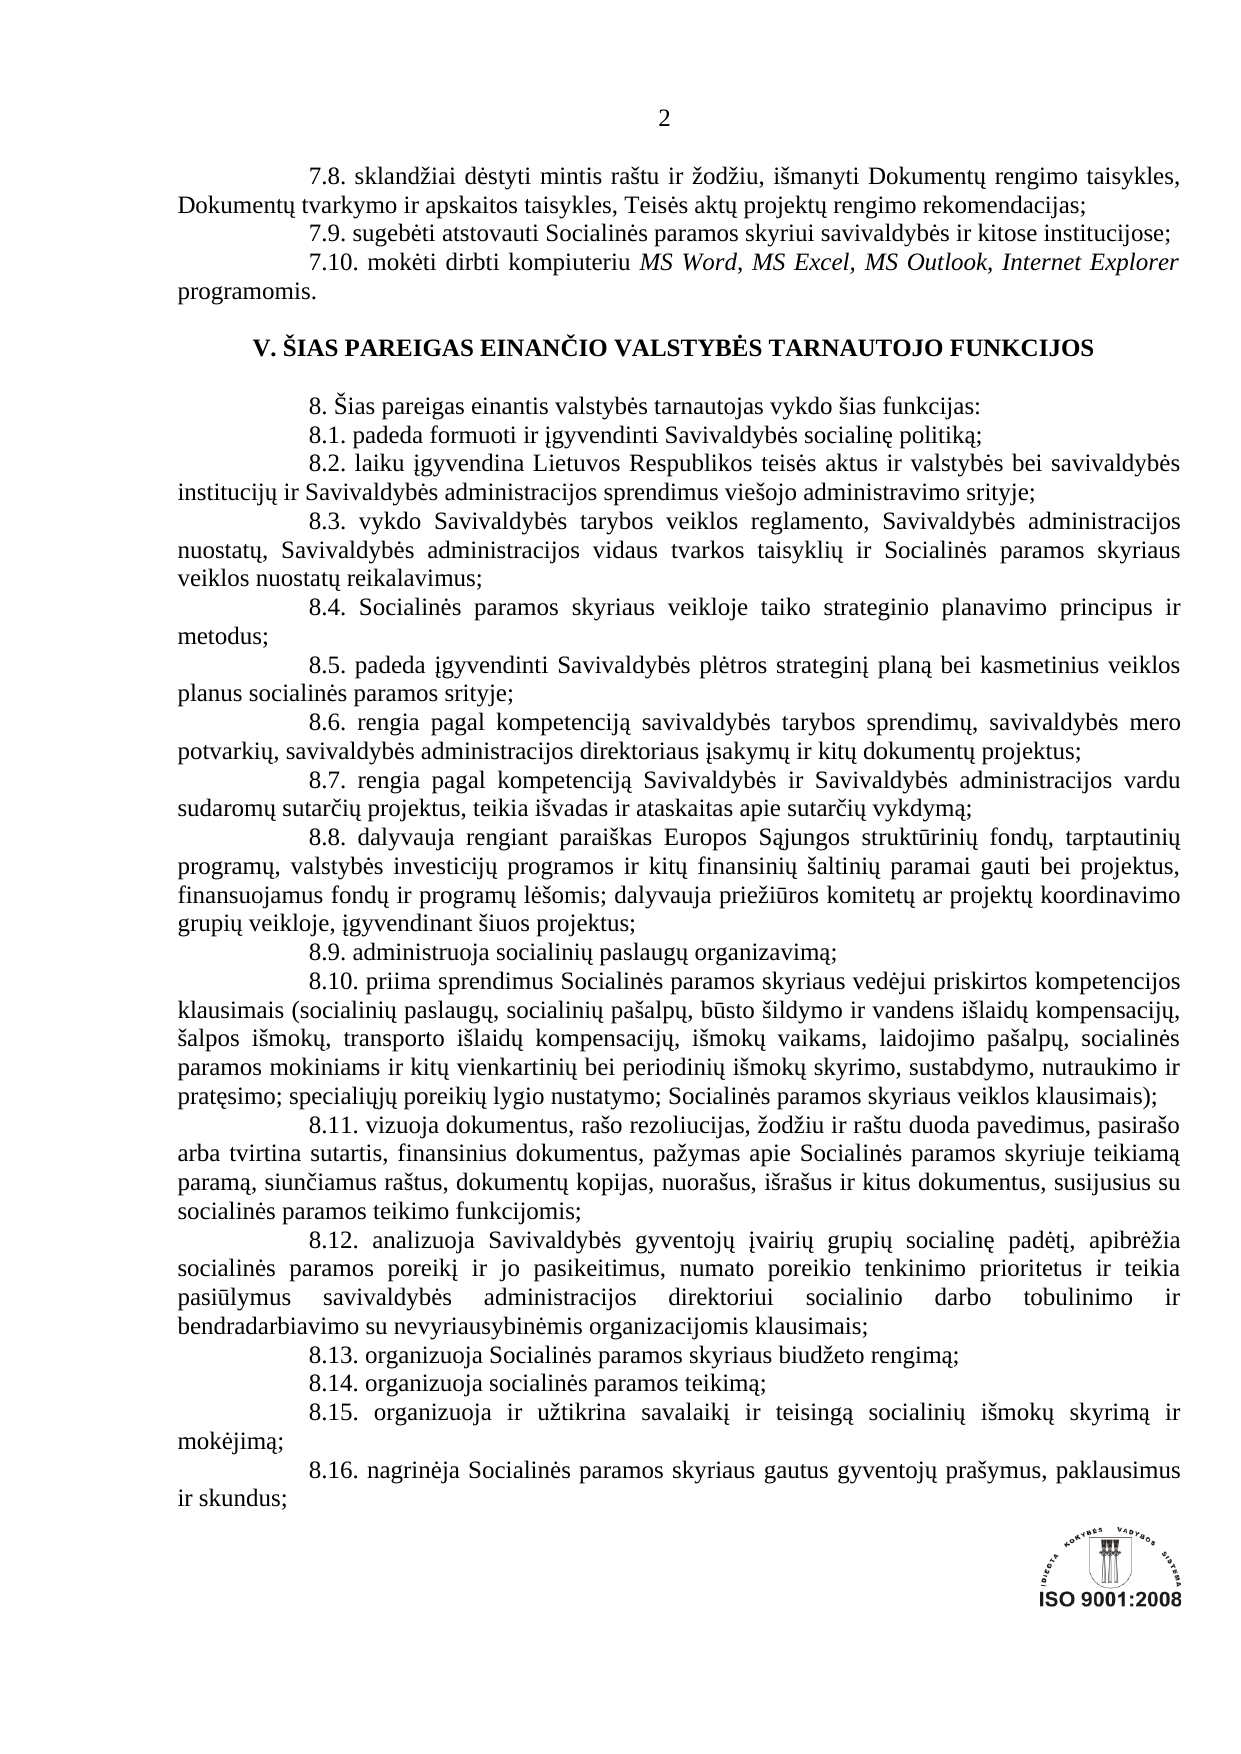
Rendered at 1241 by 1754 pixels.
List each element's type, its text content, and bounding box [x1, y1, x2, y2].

text V. ŠIAS PAREIGAS EINANČIO VALSTYBĖS TARNAUTOJO FUNKCIJOS [177, 333, 1181, 362]
text 8.8. dalyvauja rengiant paraiškas Europos Sąjungos struktūrinių fondų, tarptautinių programų, valstybės investicijų programos ir kitų finansinių šaltinių paramai gauti bei projektus, finansuojamus fondų ir programų lėšomis; dalyvauja priežiūros komitetų ar projektų koordinavimo grupių veikloje, įgyvendinant šiuos projektus; [177, 822, 1181, 937]
text 8.10. priima sprendimus Socialinės paramos skyriaus vedėjui priskirtos kompetencijos klausimais (socialinių paslaugų, socialinių pašalpų, būsto šildymo ir vandens išlaidų kompensacijų, šalpos išmokų, transporto išlaidų kompensacijų, išmokų vaikams, laidojimo pašalpų, socialinės paramos mokiniams ir kitų vienkartinių bei periodinių išmokų skyrimo, sustabdymo, nutraukimo ir pratęsimo; specialiųjų poreikių lygio nustatymo; Socialinės paramos skyriaus veiklos klausimais); [177, 966, 1181, 1110]
text 8.2. laiku įgyvendina Lietuvos Respublikos teisės aktus ir valstybės bei savivaldybės institucijų ir Savivaldybės administracijos sprendimus viešojo administravimo srityje; [177, 448, 1181, 506]
text 8.12. analizuoja Savivaldybės gyventojų įvairių grupių socialinę padėtį, apibrėžia socialinės paramos poreikį ir jo pasikeitimus, numato poreikio tenkinimo prioritetus ir teikia pasiūlymus savivaldybės administracijos direktoriui socialinio darbo tobulinimo ir bendradarbiavimo su nevyriausybinėmis organizacijomis klausimais; [177, 1225, 1181, 1340]
text 8.4. Socialinės paramos skyriaus veikloje taiko strateginio planavimo principus ir metodus; [177, 592, 1181, 650]
text 8.3. vykdo Savivaldybės tarybos veiklos reglamento, Savivaldybės administracijos nuostatų, Savivaldybės administracijos vidaus tvarkos taisyklių ir Socialinės paramos skyriaus veiklos nuostatų reikalavimus; [177, 506, 1181, 592]
text 8.5. padeda įgyvendinti Savivaldybės plėtros strateginį planą bei kasmetinius veiklos planus socialinės paramos srityje; [177, 650, 1181, 707]
text 8.15. organizuoja ir užtikrina savalaikį ir teisingą socialinių išmokų skyrimą ir mokėjimą; [177, 1397, 1181, 1455]
text 8.7. rengia pagal kompetenciją Savivaldybės ir Savivaldybės administracijos vardu sudaromų sutarčių projektus, teikia išvadas ir ataskaitas apie sutarčių vykdymą; [177, 765, 1181, 822]
text 8.14. organizuoja socialinės paramos teikimą; [177, 1368, 1181, 1397]
text 7.10. mokėti dirbti kompiuteriu MS Word, MS Excel, MS Outlook, Internet Explorer programomis. [177, 247, 1181, 305]
text 8.1. padeda formuoti ir įgyvendinti Savivaldybės socialinę politiką; [177, 420, 1181, 448]
text 8.16. nagrinėja Socialinės paramos skyriaus gautus gyventojų prašymus, paklausimus ir skundus; [177, 1455, 1181, 1512]
text 7.9. sugebėti atstovauti Socialinės paramos skyriui savivaldybės ir kitose institucijose; [177, 218, 1181, 247]
text 8. Šias pareigas einantis valstybės tarnautojas vykdo šias funkcijas: [177, 391, 1181, 420]
text 8.11. vizuoja dokumentus, rašo rezoliucijas, žodžiu ir raštu duoda pavedimus, pasirašo arba tvirtina sutartis, finansinius dokumentus, pažymas apie Socialinės paramos skyriuje teikiamą paramą, siunčiamus raštus, dokumentų kopijas, nuorašus, išrašus ir kitus dokumentus, susijusius su socialinės paramos teikimo funkcijomis; [177, 1110, 1181, 1225]
text 8.9. administruoja socialinių paslaugų organizavimą; [177, 937, 1181, 966]
text 7.8. sklandžiai dėstyti mintis raštu ir žodžiu, išmanyti Dokumentų rengimo taisykles, Dokumentų tvarkymo ir apskaitos taisykles, Teisės aktų projektų rengimo rekomendacijas; [177, 161, 1181, 218]
text 8.6. rengia pagal kompetenciją savivaldybės tarybos sprendimų, savivaldybės mero potvarkių, savivaldybės administracijos direktoriaus įsakymų ir kitų dokumentų projektus; [177, 707, 1181, 765]
text 8.13. organizuoja Socialinės paramos skyriaus biudžeto rengimą; [177, 1340, 1181, 1368]
